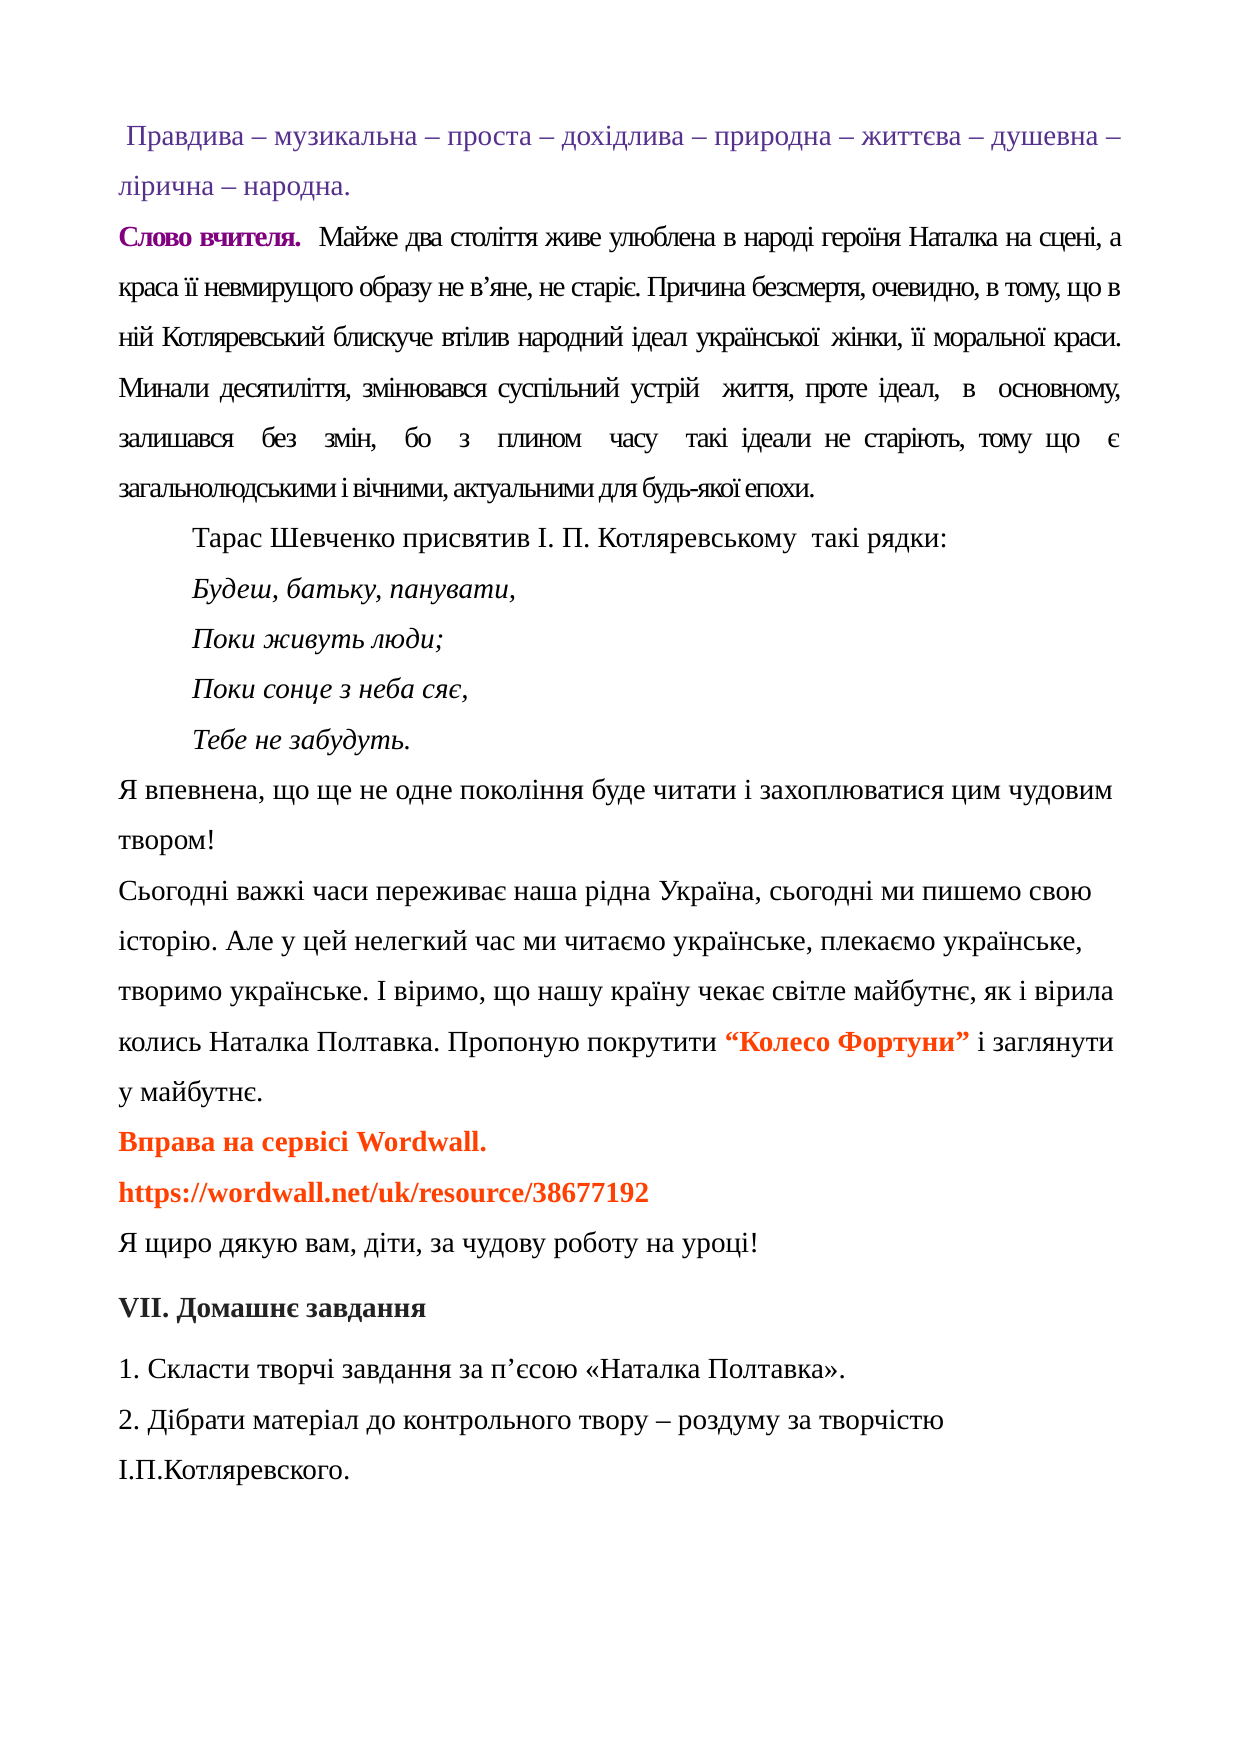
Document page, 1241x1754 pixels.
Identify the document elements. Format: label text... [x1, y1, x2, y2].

list VII. Домашнє завдання [118, 1290, 1122, 1323]
text Поки живуть люди; [192, 621, 1122, 655]
text Сьогодні важкі часи переживає наша рідна Україна, сьогодні ми пишемо свою історію. Але у цей нелегкий час ми читаємо українське, плекаємо українське, творимо українське. І віримо, що нашу країну чекає світле майбутнє, як і вірила колись Наталка Полтавка. Пропоную покрутити “Колесо Фортуни” і заглянути у майбутнє. [118, 873, 1122, 1108]
text Тебе не забудуть. [192, 722, 1122, 755]
text 2. Дібрати матеріал до контрольного твору – роздуму за творчістю І.П.Котляревского. [118, 1402, 1122, 1486]
text Будеш, батьку, панувати, [192, 571, 1122, 604]
text Правдива – музикальна – проста – дохідлива – природна – життєва – душевна – лірична – народна. [118, 118, 1122, 202]
text Поки сонце з неба сяє, [192, 672, 1122, 705]
text Вправа на сервісі Wordwall. [118, 1124, 1122, 1158]
text https://wordwall.net/uk/resource/38677192 [118, 1175, 1122, 1208]
text Я щиро дякую вам, діти, за чудову роботу на уроці! [118, 1225, 1122, 1258]
text Тарас Шевченко присвятив І. П. Котляревському такі рядки: [118, 521, 1122, 554]
text 1. Скласти творчі завдання за п’єсою «Наталка Полтавка». [118, 1352, 1122, 1385]
text Слово вчителя. Майже два століття живе улюблена в народі героїня Наталка на сцені, а краса її невмирущого образу не в’яне, не старіє. Причина безсмертя, очевидно, в тому, що в ній Котляревський блискуче втілив народний ідеал української жінки, її моральної краси. Минали десятиліття, змінювався суспільний устрій життя, проте ідеал, в основному, залишався без змін, бо з плином часу такі ідеали не старіють, тому що є загальнолюдськими і вічними, актуальними для будь-якої епохи. [118, 219, 1122, 504]
text Я впевнена, що ще не одне покоління буде читати і захоплюватися цим чудовим твором! [118, 772, 1122, 856]
